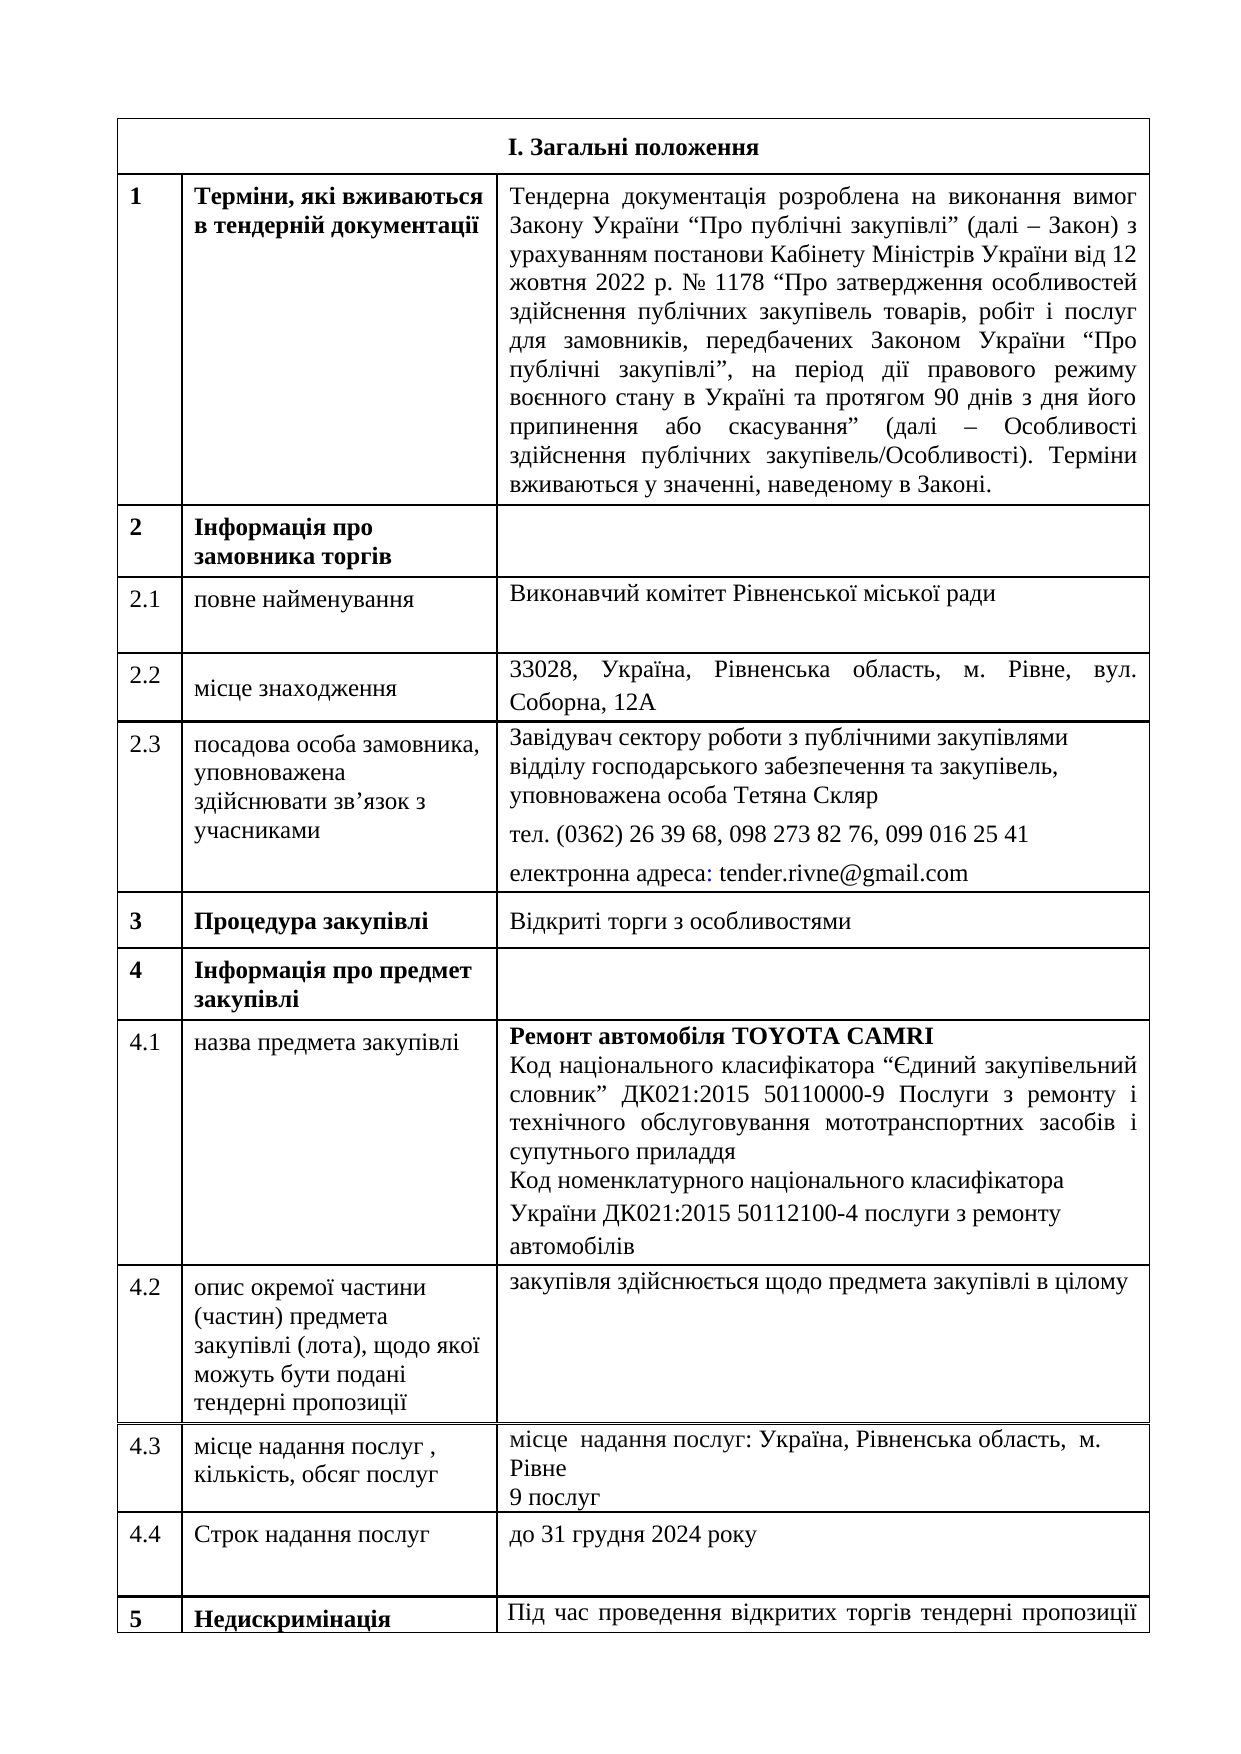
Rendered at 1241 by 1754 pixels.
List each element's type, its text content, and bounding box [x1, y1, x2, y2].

table_cell Тендерна документація розроблена на виконання вимог Закону України “Про публічні закупівлі” (далі – Закон) з урахуванням постанови Кабінету Міністрів України від 12 жовтня 2022 р. № 1178 “Про затвердження особливостей здійснення публічних закупівель товарів, робіт і послуг для замовників, передбачених Законом України “Про публічні закупівлі”, на період дії правового режиму воєнного стану в Україні та протягом 90 днів з дня його припинення або скасування” (далі – Особливості здійснення публічних закупівель/Особливості). Терміни вживаються у значенні, наведеному в Законі. [498, 175, 1149, 504]
table_cell 1 [118, 175, 181, 504]
table_cell Процедура закупівлі [183, 893, 496, 947]
table_cell Інформація про предмет закупівлі [183, 949, 496, 1019]
table_cell посадова особа замовника, уповноважена здійснювати зв’язок з учасниками [183, 723, 496, 891]
table_cell 2.3 [118, 723, 181, 891]
table_cell Ремонт автомобіля TOYOTA CAMRI Код національного класифікатора “Єдиний закупівельний словник” ДК021:2015 50110000-9 Послуги з ремонту і технічного обслуговування мототранспортних засобів і супутнього приладдя Код номенклатурного національного класифікатора України ДК021:2015 50112100-4 послуги з ремонту автомобілів [498, 1021, 1149, 1264]
table_cell Строк надання послуг [183, 1513, 496, 1595]
table_cell Завідувач сектору роботи з публічними закупівлями відділу господарського забезпечення та закупівель, уповноважена особа Тетяна Скляр тел. (0362) 26 39 68, 098 273 82 76, 099 016 25 41 електронна адреса: tender.rivne@gmail.com [498, 723, 1149, 891]
table_cell Виконавчий комітет Рівненської міської ради [498, 578, 1149, 652]
table_cell Інформація про замовника торгів [183, 506, 496, 576]
table_cell 5 [118, 1598, 181, 1632]
table_cell 4.2 [118, 1266, 181, 1422]
table_cell місце надання послуг , кількість, обсяг послуг [183, 1425, 496, 1511]
table_cell 4 [118, 949, 181, 1019]
table_cell 4.3 [118, 1425, 181, 1511]
table_cell 2.2 [118, 654, 181, 720]
table_cell 4.1 [118, 1021, 181, 1264]
table_cell місце знаходження [183, 654, 496, 720]
table_cell [498, 949, 1149, 1019]
table_cell назва предмета закупівлі [183, 1021, 496, 1264]
table_cell Недискримінація [183, 1598, 496, 1632]
table_cell повне найменування [183, 578, 496, 652]
table_cell 2 [118, 506, 181, 576]
table_cell 2.1 [118, 578, 181, 652]
table_cell до 31 грудня 2024 року [498, 1513, 1149, 1595]
table_header І. Загальні положення [118, 119, 1149, 173]
table_cell Відкриті торги з особливостями [498, 893, 1149, 947]
table_cell місце надання послуг: Україна, Рівненська область, м. Рівне 9 послуг [498, 1425, 1149, 1511]
table_cell Терміни, які вживаються в тендерній документації [183, 175, 496, 504]
table_cell 3 [118, 893, 181, 947]
table_cell Під час проведення відкритих торгів тендерні пропозиції [498, 1598, 1149, 1632]
table_cell 4.4 [118, 1513, 181, 1595]
table_cell закупівля здійснюється щодо предмета закупівлі в цілому [498, 1266, 1149, 1422]
table_cell 33028, Україна, Рівненська область, м. Рівне, вул. Соборна, 12А [498, 654, 1149, 720]
table_cell опис окремої частини (частин) предмета закупівлі (лота), щодо якої можуть бути подані тендерні пропозиції [183, 1266, 496, 1422]
table_cell [498, 506, 1149, 576]
